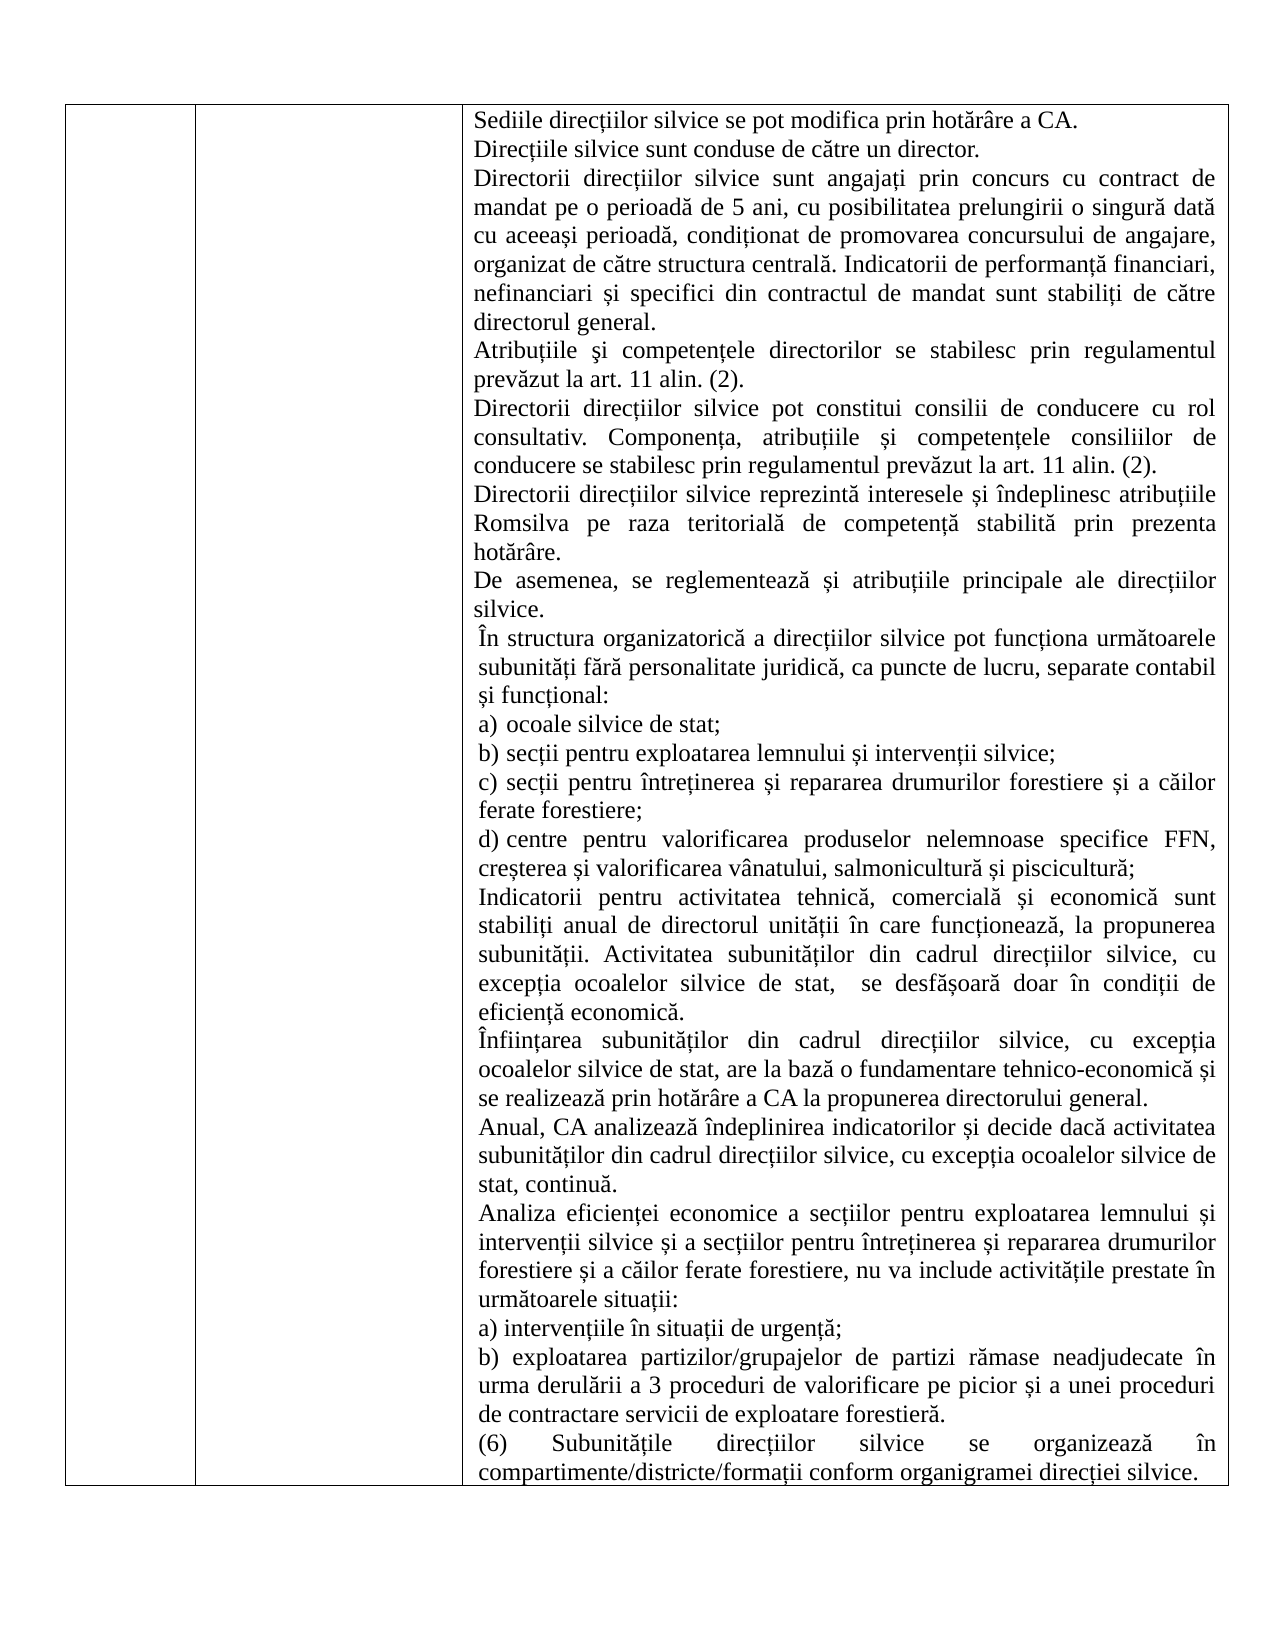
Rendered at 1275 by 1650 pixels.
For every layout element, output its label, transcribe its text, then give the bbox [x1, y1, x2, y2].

table_cell [66, 105, 195, 1485]
table_cell Sediile direcțiilor silvice se pot modifica prin hotărâre a CA. Direcțiile silvice sunt conduse de către un director. Directorii direcțiilor silvice sunt angajați prin concurs cu contract de mandat pe o perioadă de 5 ani, cu posibilitatea prelungirii o singură dată cu aceeași perioadă, condiționat de promovarea concursului de angajare, organizat de către structura centrală. Indicatorii de performanță financiari, nefinanciari și specifici din contractul de mandat sunt stabiliți de către directorul general. Atribuțiile şi competențele directorilor se stabilesc prin regulamentul prevăzut la art. 11 alin. (2). Directorii direcțiilor silvice pot constitui consilii de conducere cu rol consultativ. Componența, atribuțiile și competențele consiliilor de conducere se stabilesc prin regulamentul prevăzut la art. 11 alin. (2). Directorii direcțiilor silvice reprezintă interesele și îndeplinesc atribuțiile Romsilva pe raza teritorială de competență stabilită prin prezenta hotărâre. De asemenea, se reglementează și atribuțiile principale ale direcțiilor silvice. În structura organizatorică a direcțiilor silvice pot funcționa următoarele subunități fără personalitate juridică, ca puncte de lucru, separate contabil și funcțional: a) ocoale silvice de stat; b) secții pentru exploatarea lemnului și intervenții silvice; c) secții pentru întreținerea și repararea drumurilor forestiere și a căilor ferate forestiere; d) centre pentru valorificarea produselor nelemnoase specifice FFN, creșterea și valorificarea vânatului, salmonicultură și piscicultură; Indicatorii pentru activitatea tehnică, comercială și economică sunt stabiliți anual de directorul unității în care funcționează, la propunerea subunității. Activitatea subunităților din cadrul direcțiilor silvice, cu excepția ocoalelor silvice de stat, se desfășoară doar în condiții de eficiență economică. Înființarea subunităților din cadrul direcțiilor silvice, cu excepția ocoalelor silvice de stat, are la bază o fundamentare tehnico-economică și se realizează prin hotărâre a CA la propunerea directorului general. Anual, CA analizează îndeplinirea indicatorilor și decide dacă activitatea subunităților din cadrul direcțiilor silvice, cu excepția ocoalelor silvice de stat, continuă. Analiza eficienței economice a secțiilor pentru exploatarea lemnului și intervenții silvice și a secțiilor pentru întreținerea și repararea drumurilor forestiere și a căilor ferate forestiere, nu va include activitățile prestate în următoarele situații: a) intervențiile în situații de urgență; b) exploatarea partizilor/grupajelor de partizi rămase neadjudecate în urma derulării a 3 proceduri de valorificare pe picior și a unei proceduri de contractare servicii de exploatare forestieră. (6) Subunitățile direcțiilor silvice se organizează în compartimente/districte/formații conform organigramei direcției silvice. [463, 105, 1228, 1485]
table_cell [196, 105, 462, 1485]
